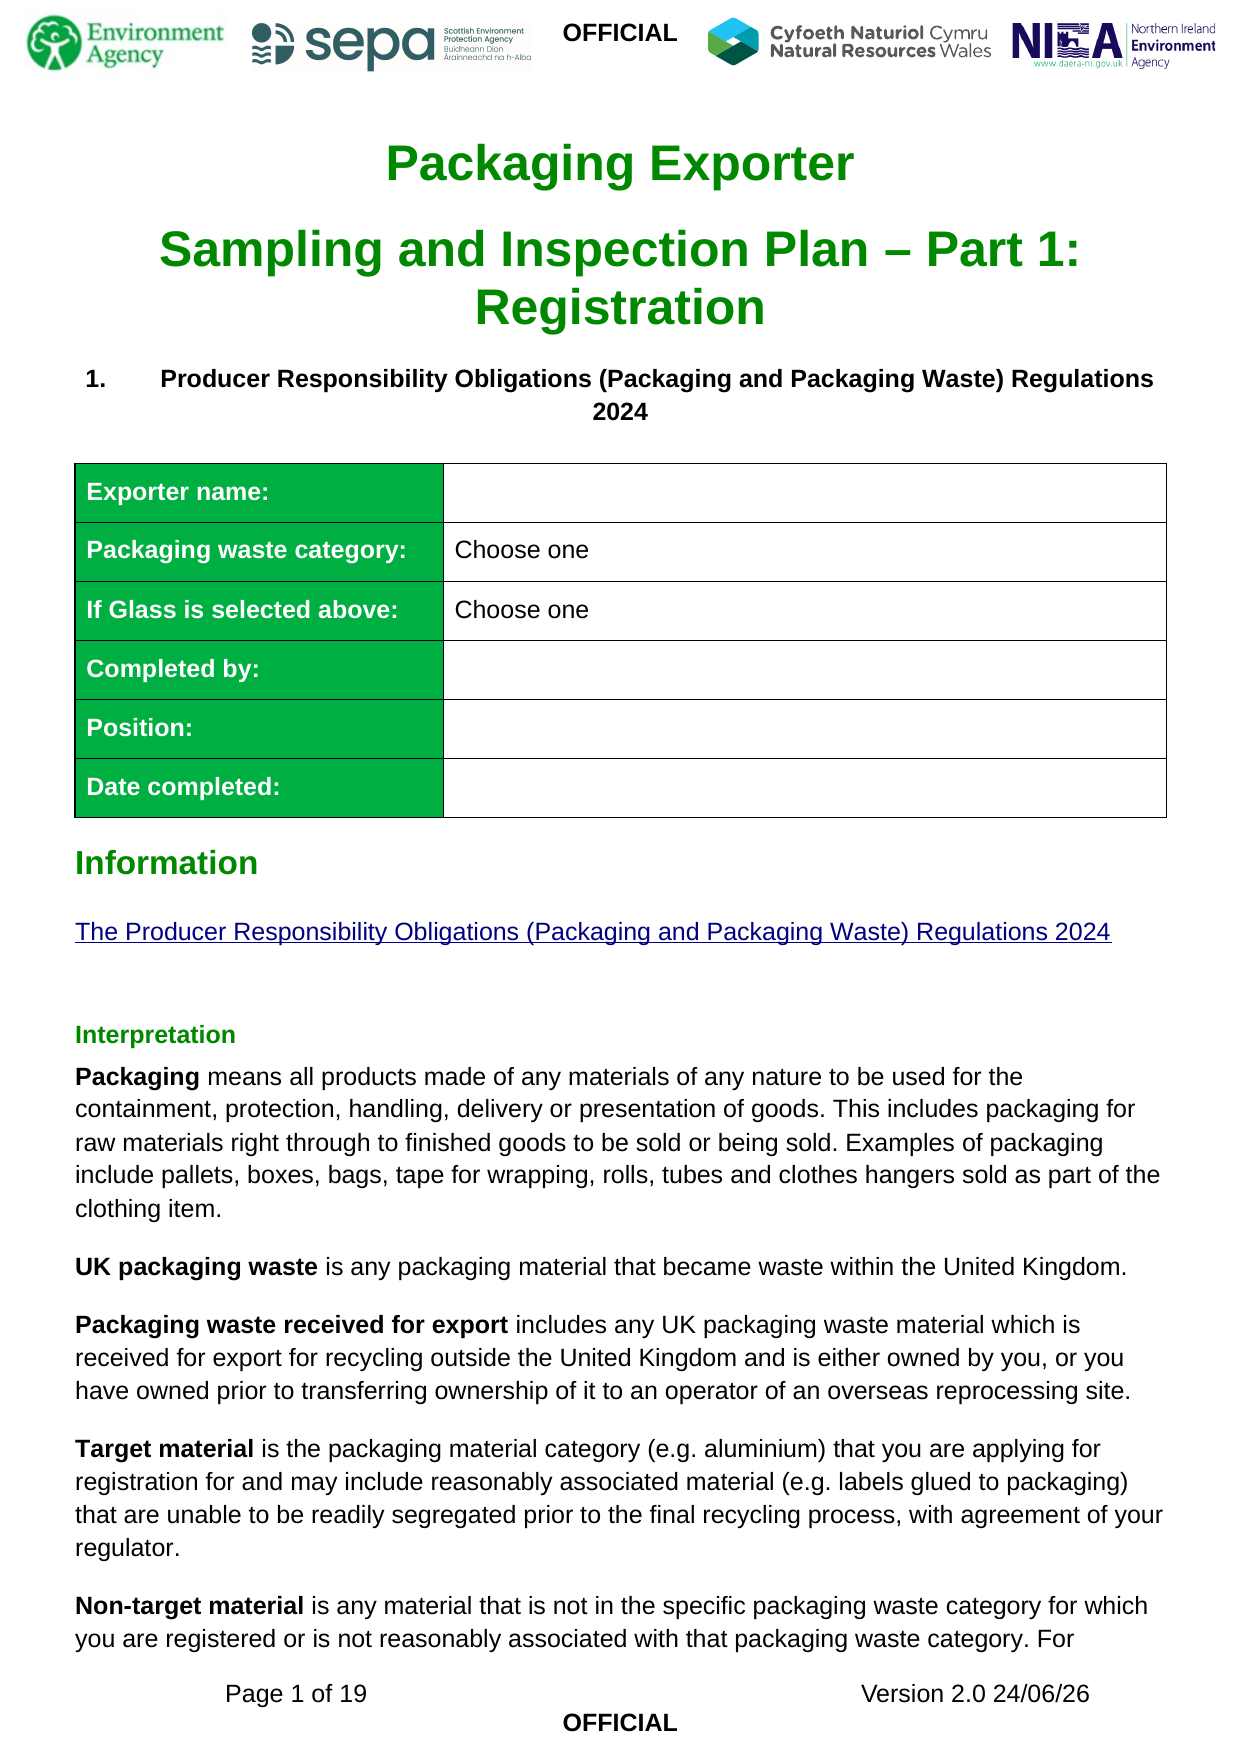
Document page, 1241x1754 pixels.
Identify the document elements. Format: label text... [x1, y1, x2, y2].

subtitle Information [75, 843, 1165, 882]
table_header Exporter name: [76, 464, 443, 522]
table_cell [444, 641, 1166, 699]
text The Producer Responsibility Obligations (Packaging and Packaging Waste) Regulations 2024 [75, 917, 1165, 945]
table_cell If Glass is selected above: [76, 582, 443, 640]
table_cell Completed by: [76, 641, 443, 699]
text Packaging means all products made of any materials of any nature to be used for the containment, protection, handling, delivery or presentation of goods. This includes packaging for raw materials right through to finished goods to be sold or being sold. Examples of packaging include pallets, boxes, bags, tape for wrapping, rolls, tubes and clothes hangers sold as part of the clothing item. [75, 1061, 1165, 1222]
text Target material is the packaging material category (e.g. aluminium) that you are applying for registration for and may include reasonably associated material (e.g. labels glued to packaging) that are unable to be readily segregated prior to the final recycling process, with agreement of your regulator. [75, 1434, 1165, 1561]
table_cell Packaging waste category: [76, 523, 443, 581]
subtitle Interpretation [75, 1020, 1165, 1049]
table_cell Choose one [444, 523, 1166, 581]
text Packaging waste received for export includes any UK packaging waste material which is received for export for recycling outside the United Kingdom and is either owned by you, or you have owned prior to transferring ownership of it to an operator of an overseas reprocessing site. [75, 1309, 1165, 1404]
table_cell [444, 700, 1166, 758]
table_cell Choose one [444, 582, 1166, 640]
text Non-target material is any material that is not in the specific packaging waste category for which you are registered or is not reasonably associated with that packaging waste category. For [75, 1591, 1165, 1652]
table_cell Position: [76, 700, 443, 758]
text UK packaging waste is any packaging material that became waste within the United Kingdom. [75, 1252, 1165, 1280]
table_header [444, 464, 1166, 522]
table_cell Date completed: [76, 759, 443, 817]
subtitle Producer Responsibility Obligations (Packaging and Packaging Waste) Regulations 2024 [75, 364, 1165, 459]
table_cell [444, 759, 1166, 817]
title Sampling and Inspection Plan – Part 1: Registration [75, 220, 1165, 335]
title Packaging Exporter [75, 133, 1165, 191]
